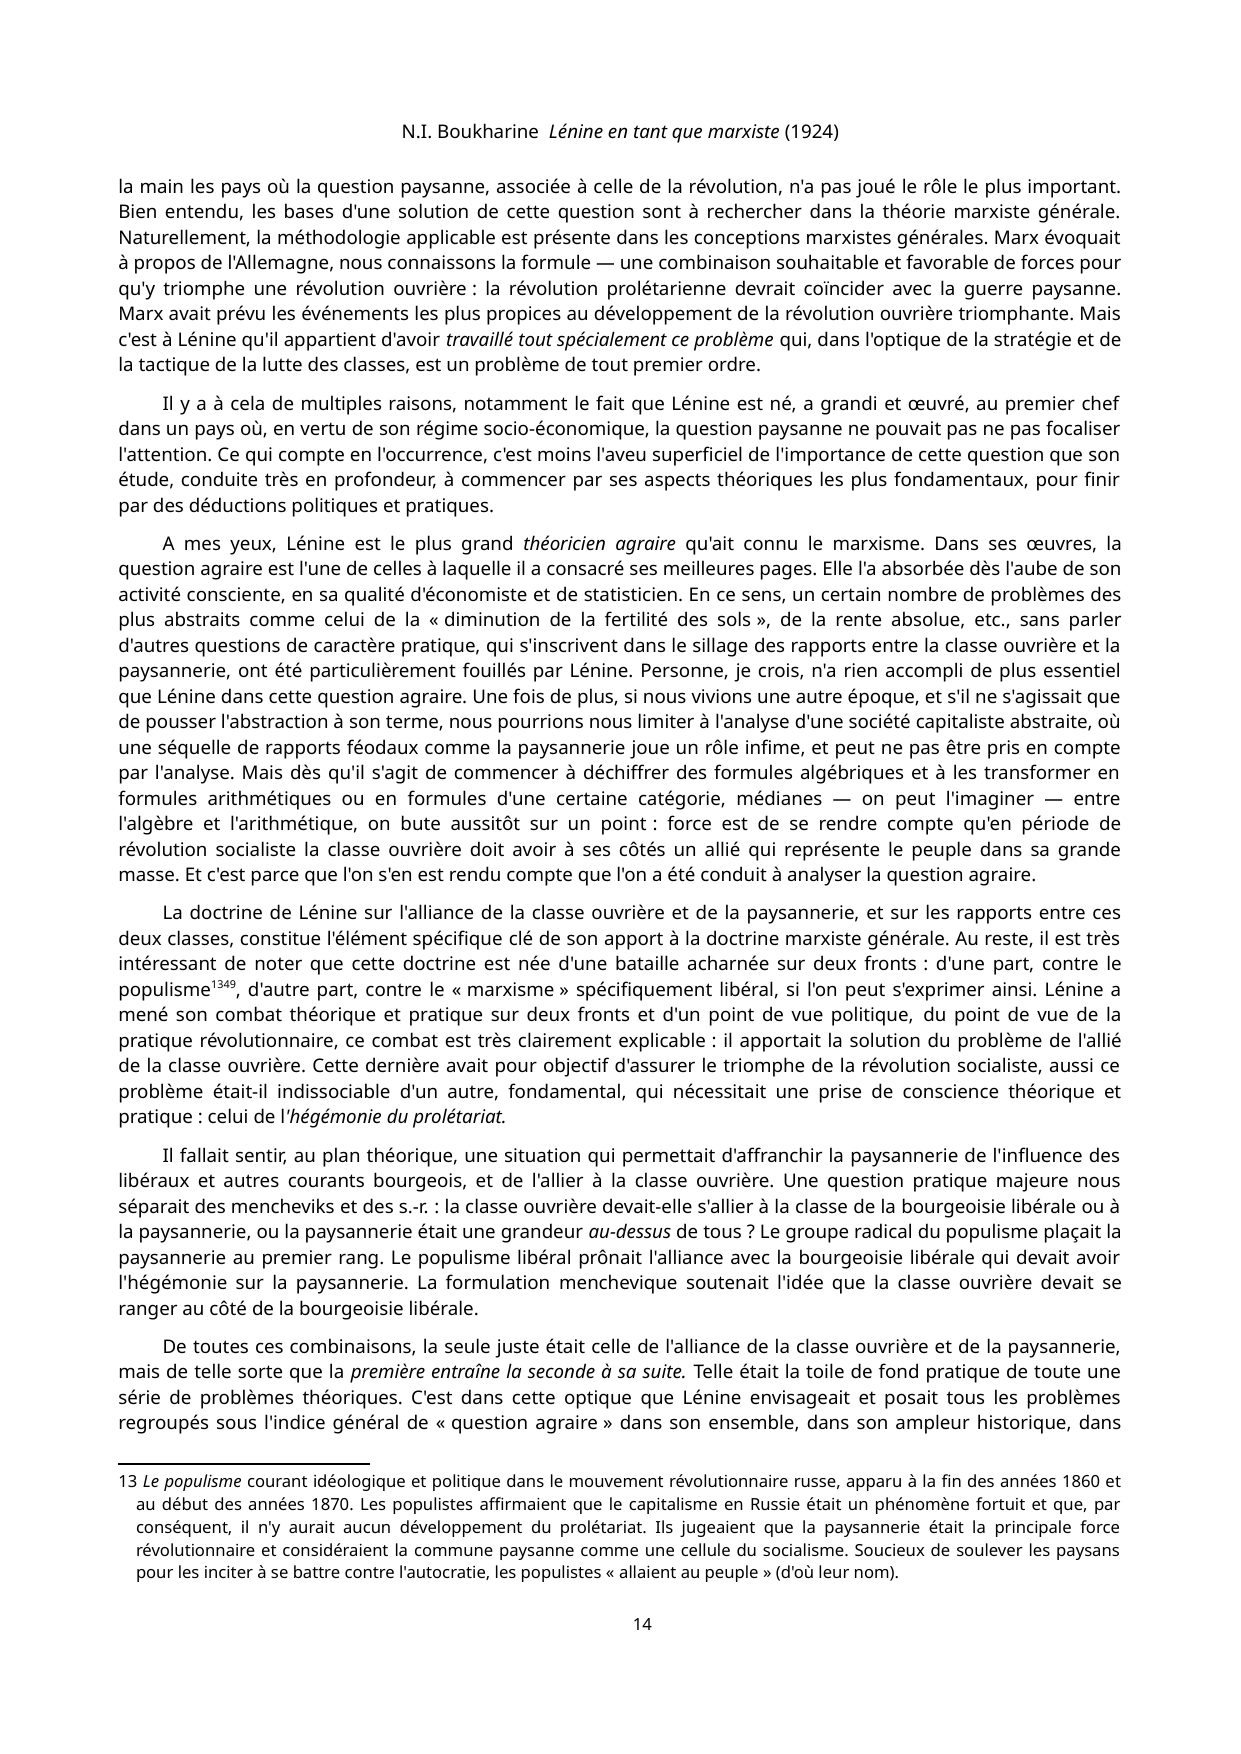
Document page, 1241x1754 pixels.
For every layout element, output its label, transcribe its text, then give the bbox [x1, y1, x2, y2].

text Il y a à cela de multiples raisons, notamment le fait que Lénine est né, a grandi et œuvré, au premier chef dans un pays où, en vertu de son régime socio-économique, la question paysanne ne pouvait pas ne pas focaliser l'attention. Ce qui compte en l'occurrence, c'est moins l'aveu superficiel de l'importance de cette question que son étude, conduite très en profondeur, à commencer par ses aspects théoriques les plus fondamentaux, pour finir par des déductions politiques et pratiques. [118, 390, 1122, 517]
text A mes yeux, Lénine est le plus grand théoricien agraire qu'ait connu le marxisme. Dans ses œuvres, la question agraire est l'une de celles à laquelle il a consacré ses meilleures pages. Elle l'a absorbée dès l'aube de son activité consciente, en sa qualité d'économiste et de statisticien. En ce sens, un certain nombre de problèmes des plus abstraits comme celui de la « diminution de la fertilité des sols », de la rente absolue, etc., sans parler d'autres questions de caractère pratique, qui s'inscrivent dans le sillage des rapports entre la classe ouvrière et la paysannerie, ont été particulièrement fouillés par Lénine. Personne, je crois, n'a rien accompli de plus essentiel que Lénine dans cette question agraire. Une fois de plus, si nous vivions une autre époque, et s'il ne s'agissait que de pousser l'abstraction à son terme, nous pourrions nous limiter à l'analyse d'une société capitaliste abstraite, où une séquelle de rapports féodaux comme la paysannerie joue un rôle infime, et peut ne pas être pris en compte par l'analyse. Mais dès qu'il s'agit de commencer à déchiffrer des formules algébriques et à les transformer en formules arithmétiques ou en formules d'une certaine catégorie, médianes — on peut l'imaginer — entre l'algèbre et l'arithmétique, on bute aussitôt sur un point : force est de se rendre compte qu'en période de révolution socialiste la classe ouvrière doit avoir à ses côtés un allié qui représente le peuple dans sa grande masse. Et c'est parce que l'on s'en est rendu compte que l'on a été conduit à analyser la question agraire. [118, 530, 1122, 887]
text La doctrine de Lénine sur l'alliance de la classe ouvrière et de la paysannerie, et sur les rapports entre ces deux classes, constitue l'élément spécifique clé de son apport à la doctrine marxiste générale. Au reste, il est très intéressant de noter que cette doctrine est née d'une bataille acharnée sur deux fronts : d'une part, contre le populisme49, d'autre part, contre le « marxisme » spécifiquement libéral, si l'on peut s'exprimer ainsi. Lénine a mené son combat théorique et pratique sur deux fronts et d'un point de vue politique, du point de vue de la pratique révolutionnaire, ce combat est très clairement explicable : il apportait la solution du problème de l'allié de la classe ouvrière. Cette dernière avait pour objectif d'assurer le triomphe de la révolution socialiste, aussi ce problème était-il indissociable d'un autre, fondamental, qui nécessitait une prise de conscience théorique et pratique : celui de l'hégémonie du prolétariat. [118, 900, 1122, 1129]
text la main les pays où la question paysanne, associée à celle de la révolution, n'a pas joué le rôle le plus important. Bien entendu, les bases d'une solution de cette question sont à rechercher dans la théorie marxiste générale. Naturellement, la méthodologie applicable est présente dans les conceptions marxistes générales. Marx évoquait à propos de l'Allemagne, nous connaissons la formule — une combinaison souhaitable et favorable de forces pour qu'y triomphe une révolution ouvrière : la révolution prolétarienne devrait coïncider avec la guerre paysanne. Marx avait prévu les événements les plus propices au développement de la révolution ouvrière triomphante. Mais c'est à Lénine qu'il appartient d'avoir travaillé tout spécialement ce problème qui, dans l'optique de la stratégie et de la tactique de la lutte des classes, est un problème de tout premier ordre. [118, 173, 1122, 377]
text Il fallait sentir, au plan théorique, une situation qui permettait d'affranchir la paysannerie de l'influence des libéraux et autres courants bourgeois, et de l'allier à la classe ouvrière. Une question pratique majeure nous séparait des mencheviks et des s.-r. : la classe ouvrière devait-elle s'allier à la classe de la bourgeoisie libérale ou à la paysannerie, ou la paysannerie était une grandeur au-dessus de tous ? Le groupe radical du populisme plaçait la paysannerie au premier rang. Le populisme libéral prônait l'alliance avec la bourgeoisie libérale qui devait avoir l'hégémonie sur la paysannerie. La formulation menchevique soutenait l'idée que la classe ouvrière devait se ranger au côté de la bourgeoisie libérale. [118, 1142, 1122, 1321]
text Le populisme courant idéologique et politique dans le mouvement révolutionnaire russe, apparu à la fin des années 1860 et au début des années 1870. Les populistes affirmaient que le capitalisme en Russie était un phénomène fortuit et que, par conséquent, il n'y aurait aucun développement du prolétariat. Ils jugeaient que la paysannerie était la principale force révolutionnaire et considéraient la commune paysanne comme une cellule du socialisme. Soucieux de soulever les paysans pour les inciter à se battre contre l'autocratie, les populistes « allaient au peuple » (d'où leur nom). [118, 1470, 1122, 1583]
text De toutes ces combinaisons, la seule juste était celle de l'alliance de la classe ouvrière et de la paysannerie, mais de telle sorte que la première entraîne la seconde à sa suite. Telle était la toile de fond pratique de toute une série de problèmes théoriques. C'est dans cette optique que Lénine envisageait et posait tous les problèmes regroupés sous l'indice général de « question agraire » dans son ensemble, dans son ampleur historique, dans [118, 1333, 1122, 1435]
